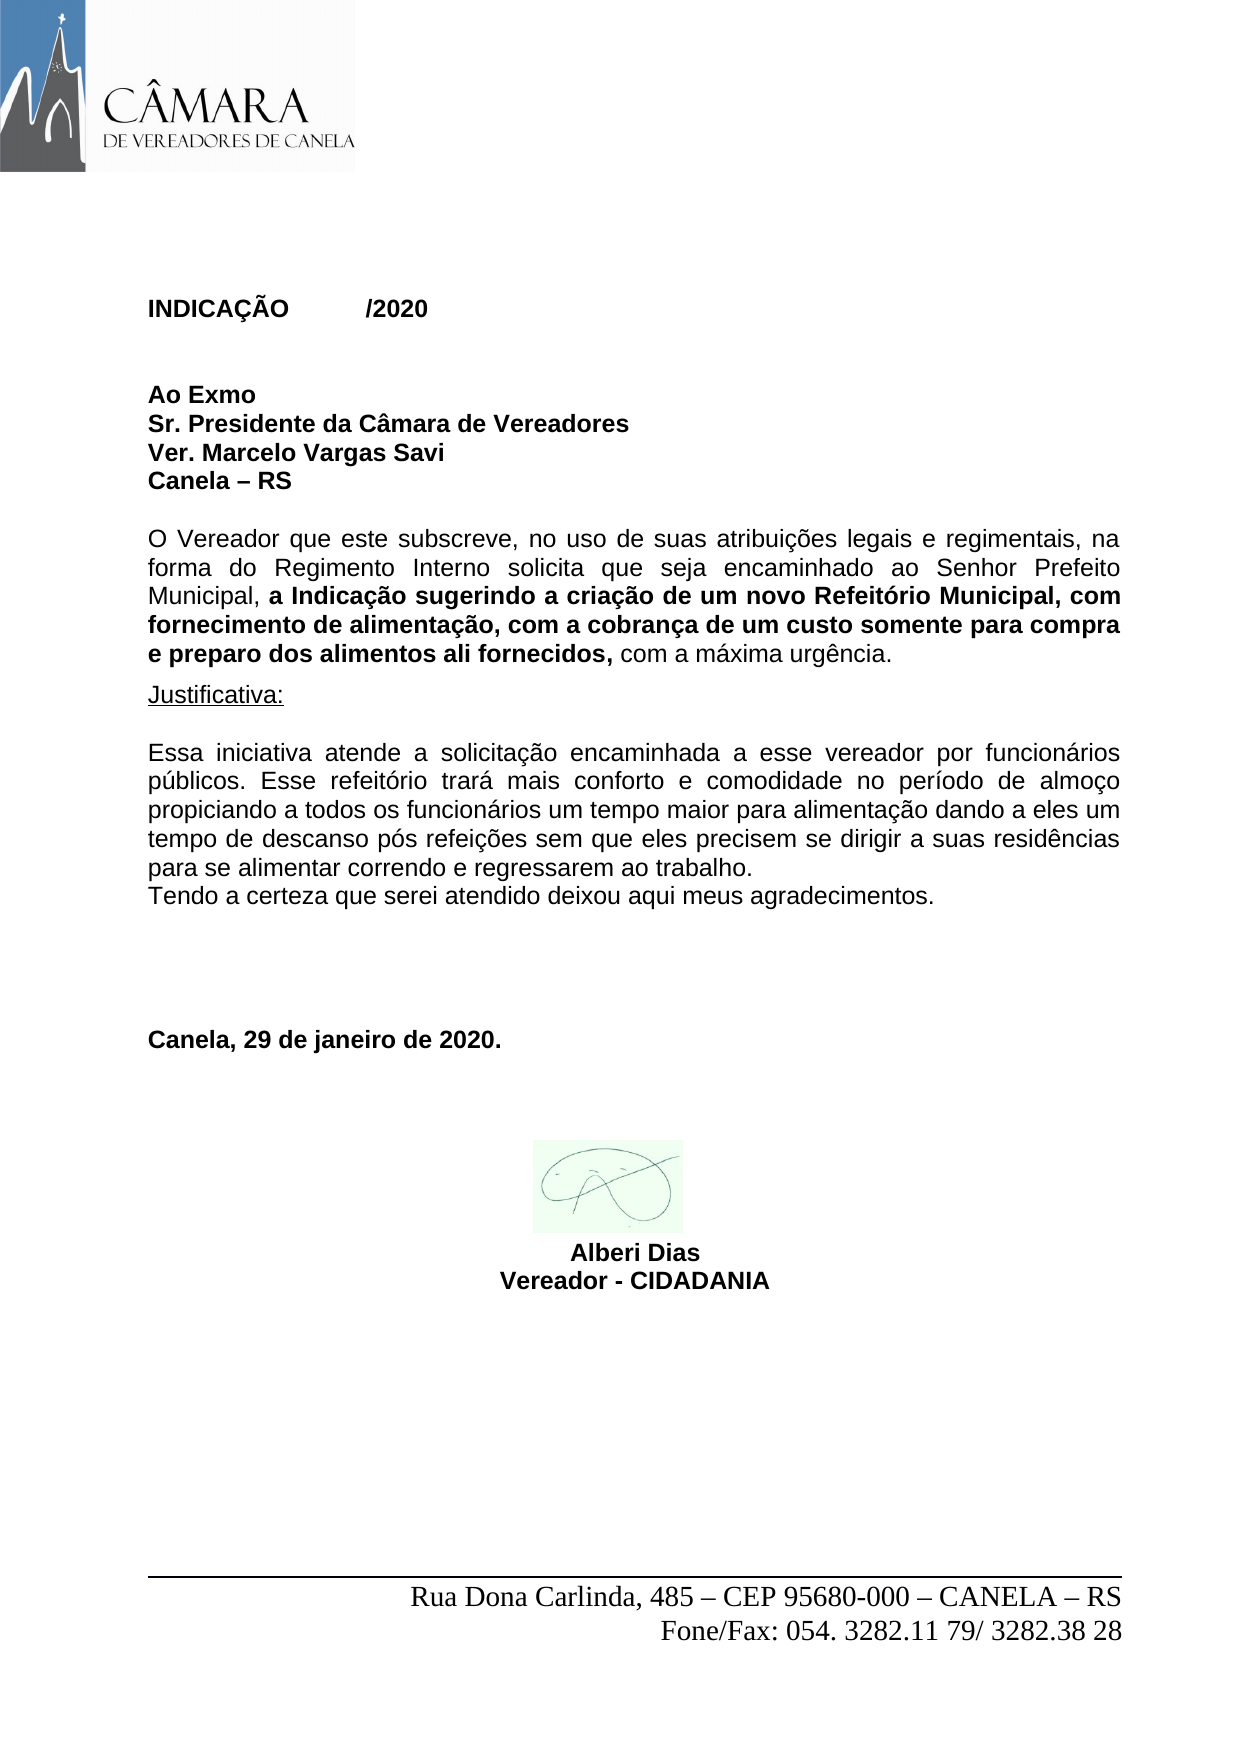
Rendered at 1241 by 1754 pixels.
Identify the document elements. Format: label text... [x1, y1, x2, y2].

picture [0, 0, 355, 172]
text Sr. Presidente da Câmara de Vereadores [148, 409, 1122, 438]
text Alberi Dias [148, 1238, 1122, 1266]
text Vereador - CIDADANIA [148, 1266, 1122, 1295]
text Ver. Marcelo Vargas Savi [148, 438, 1122, 466]
text INDICAÇÃO /2020 [148, 294, 1122, 323]
text Canela, 29 de janeiro de 2020. [148, 1025, 1122, 1054]
text Canela – RS [148, 466, 1122, 495]
text Justificativa: [148, 680, 1122, 709]
picture [533, 1140, 683, 1233]
text Tendo a certeza que serei atendido deixou aqui meus agradecimentos. [148, 881, 1122, 910]
text Ao Exmo [148, 380, 1122, 409]
text O Vereador que este subscreve, no uso de suas atribuições legais e regimentais, na forma do Regimento Interno solicita que seja encaminhado ao Senhor Prefeito Municipal, a Indicação sugerindo a criação de um novo Refeitório Municipal, com fornecimento de alimentação, com a cobrança de um custo somente para compra e preparo dos alimentos ali fornecidos, com a máxima urgência. [148, 524, 1122, 668]
text Essa iniciativa atende a solicitação encaminhada a esse vereador por funcionários públicos. Esse refeitório trará mais conforto e comodidade no período de almoço propiciando a todos os funcionários um tempo maior para alimentação dando a eles um tempo de descanso pós refeições sem que eles precisem se dirigir a suas residências para se alimentar correndo e regressarem ao trabalho. [148, 738, 1122, 881]
